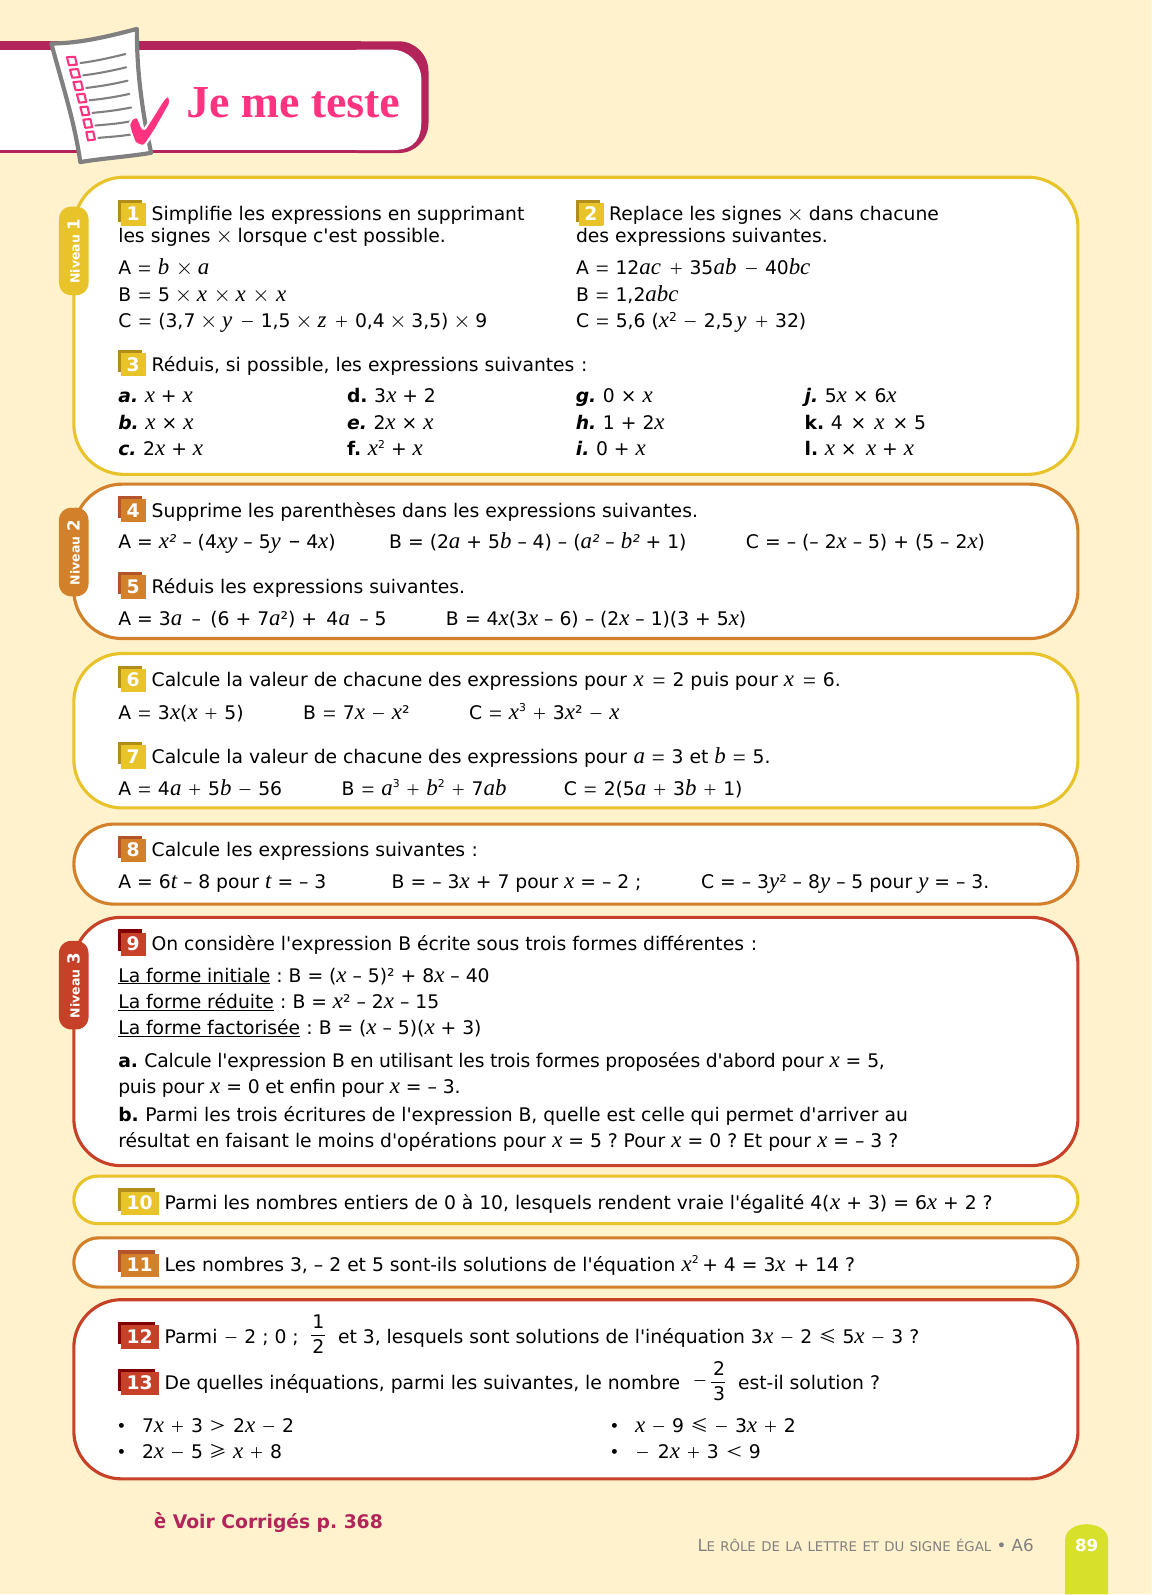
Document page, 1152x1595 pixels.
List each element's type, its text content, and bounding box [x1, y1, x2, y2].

subtitle Parmi − 2 ; 0 ;et 3, lesquels sont solutions de l'inéquation 3x − 2  5x − 3 ? [1066, 1312, 1152, 1358]
subtitle Parmi les nombres entiers de 0 à 10, lesquels rendent vraie l'égalité 4(x + 3) = 6x + 2 ? [1076, 1188, 1152, 1214]
text A = 6t – 8 pour t = – 3 B = – 3x + 7 pour x = – 2 ; C = – 3y² – 8y – 5 pour y = – 3. [1068, 867, 1152, 894]
subtitle Calcule les expressions suivantes : [1070, 836, 1152, 861]
list A = x² – (4xy – 5y – 4x) B = (2a + 5b – 4) – (a² – b² + 1) C = – (– 2x – 5) + (5 – 2x) [1080, 528, 1152, 554]
